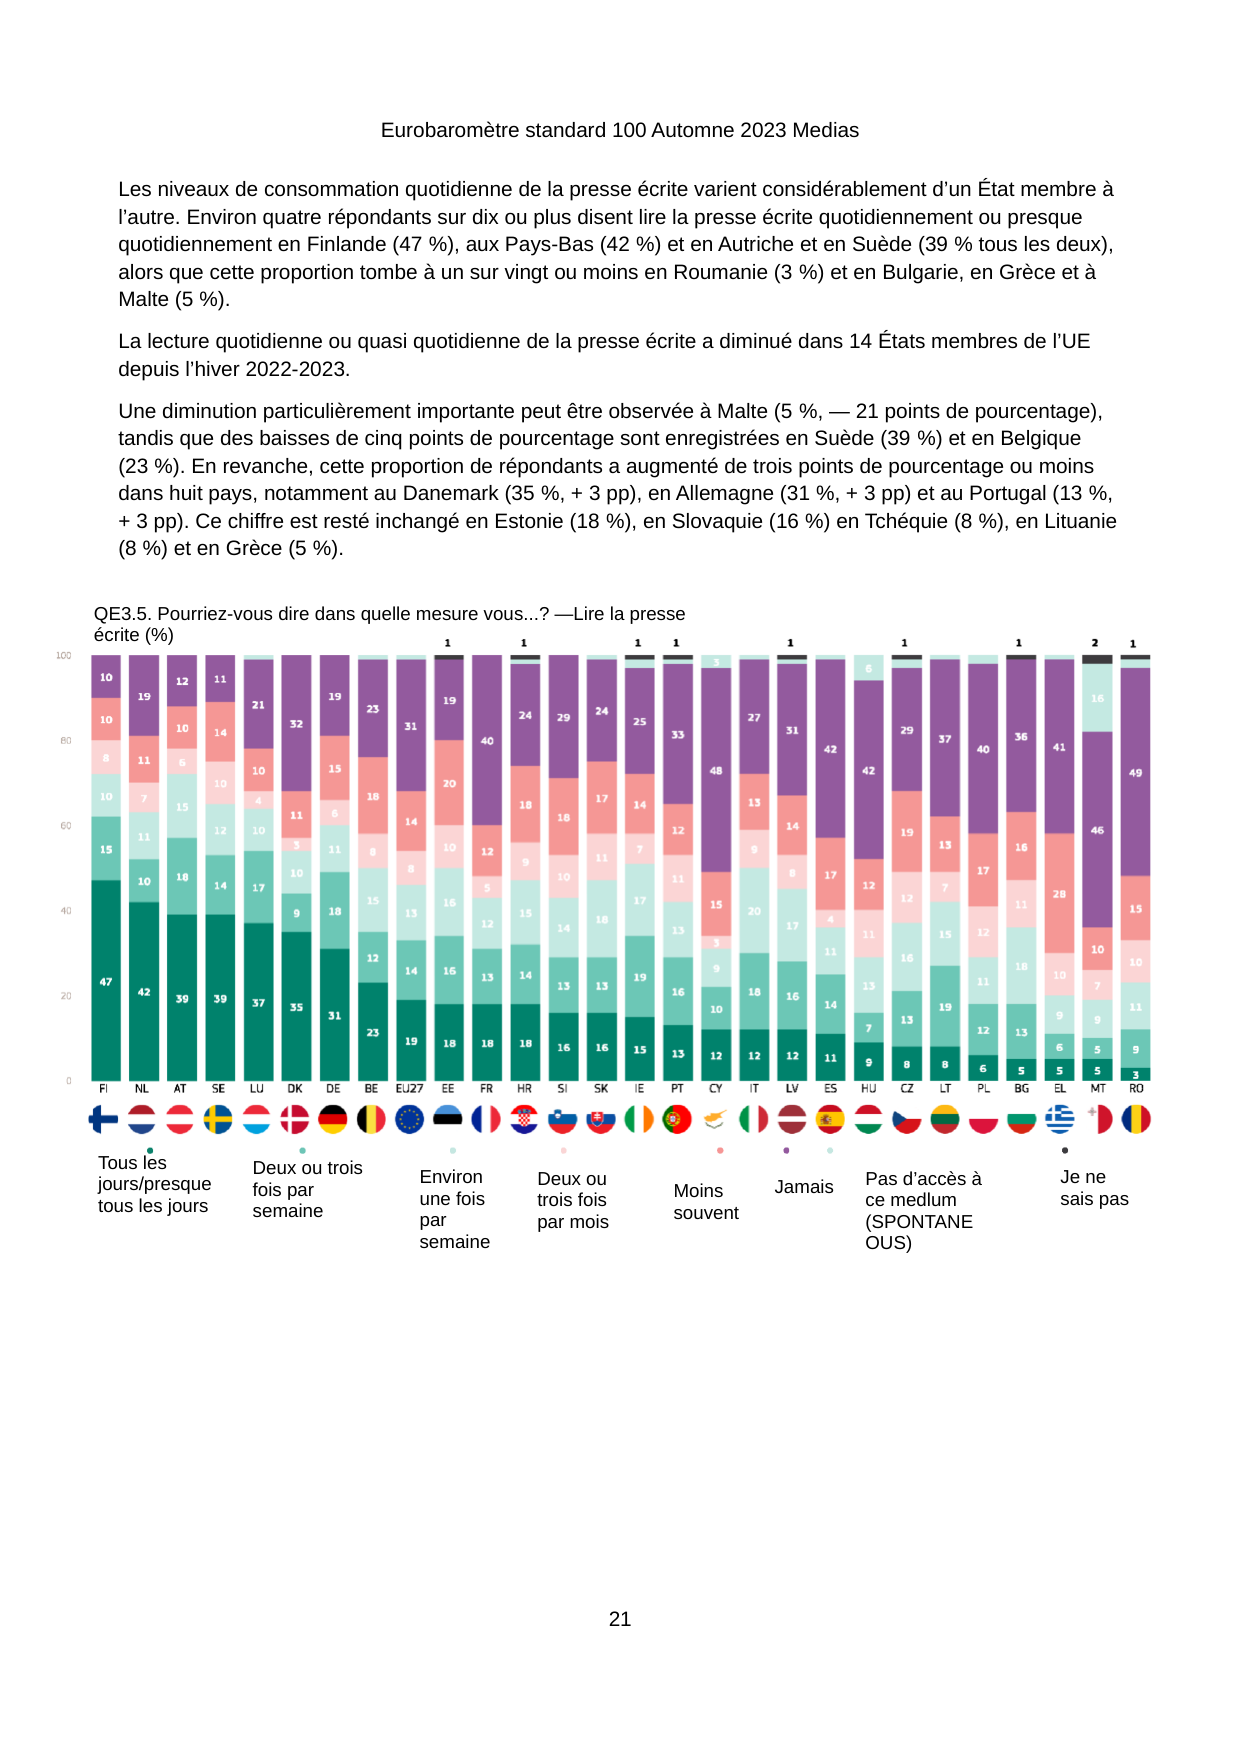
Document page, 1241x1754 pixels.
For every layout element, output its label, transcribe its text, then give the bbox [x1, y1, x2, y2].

picture [141, 1145, 1069, 1158]
text Les niveaux de consommation quotidienne de la presse écrite varient considérablement d’un État membre à l’autre. Environ quatre répondants sur dix ou plus disent lire la presse écrite quotidiennement ou presque quotidiennement en Finlande (47 %), aux Pays-Bas (42 %) et en Autriche et en Suède (39 % tous les deux), alors que cette proportion tombe à un sur vingt ou moins en Roumanie (3 %) et en Bulgarie, en Grèce et à Malte (5 %). [118, 177, 1122, 311]
picture [47, 633, 1170, 1140]
text Une diminution particulièrement importante peut être observée à Malte (5 %, — 21 points de pourcentage), tandis que des baisses de cinq points de pourcentage sont enregistrées en Suède (39 %) et en Belgique (23 %). En revanche, cette proportion de répondants a augmenté de trois points de pourcentage ou moins dans huit pays, notamment au Danemark (35 %, + 3 pp), en Allemagne (31 %, + 3 pp) et au Portugal (13 %, + 3 pp). Ce chiffre est resté inchangé en Estonie (18 %), en Slovaquie (16 %) en Tchéquie (8 %), en Lituanie (8 %) et en Grèce (5 %). [118, 399, 1122, 560]
text La lecture quotidienne ou quasi quotidienne de la presse écrite a diminué dans 14 États membres de l’UE depuis l’hiver 2022-2023. [118, 329, 1122, 381]
